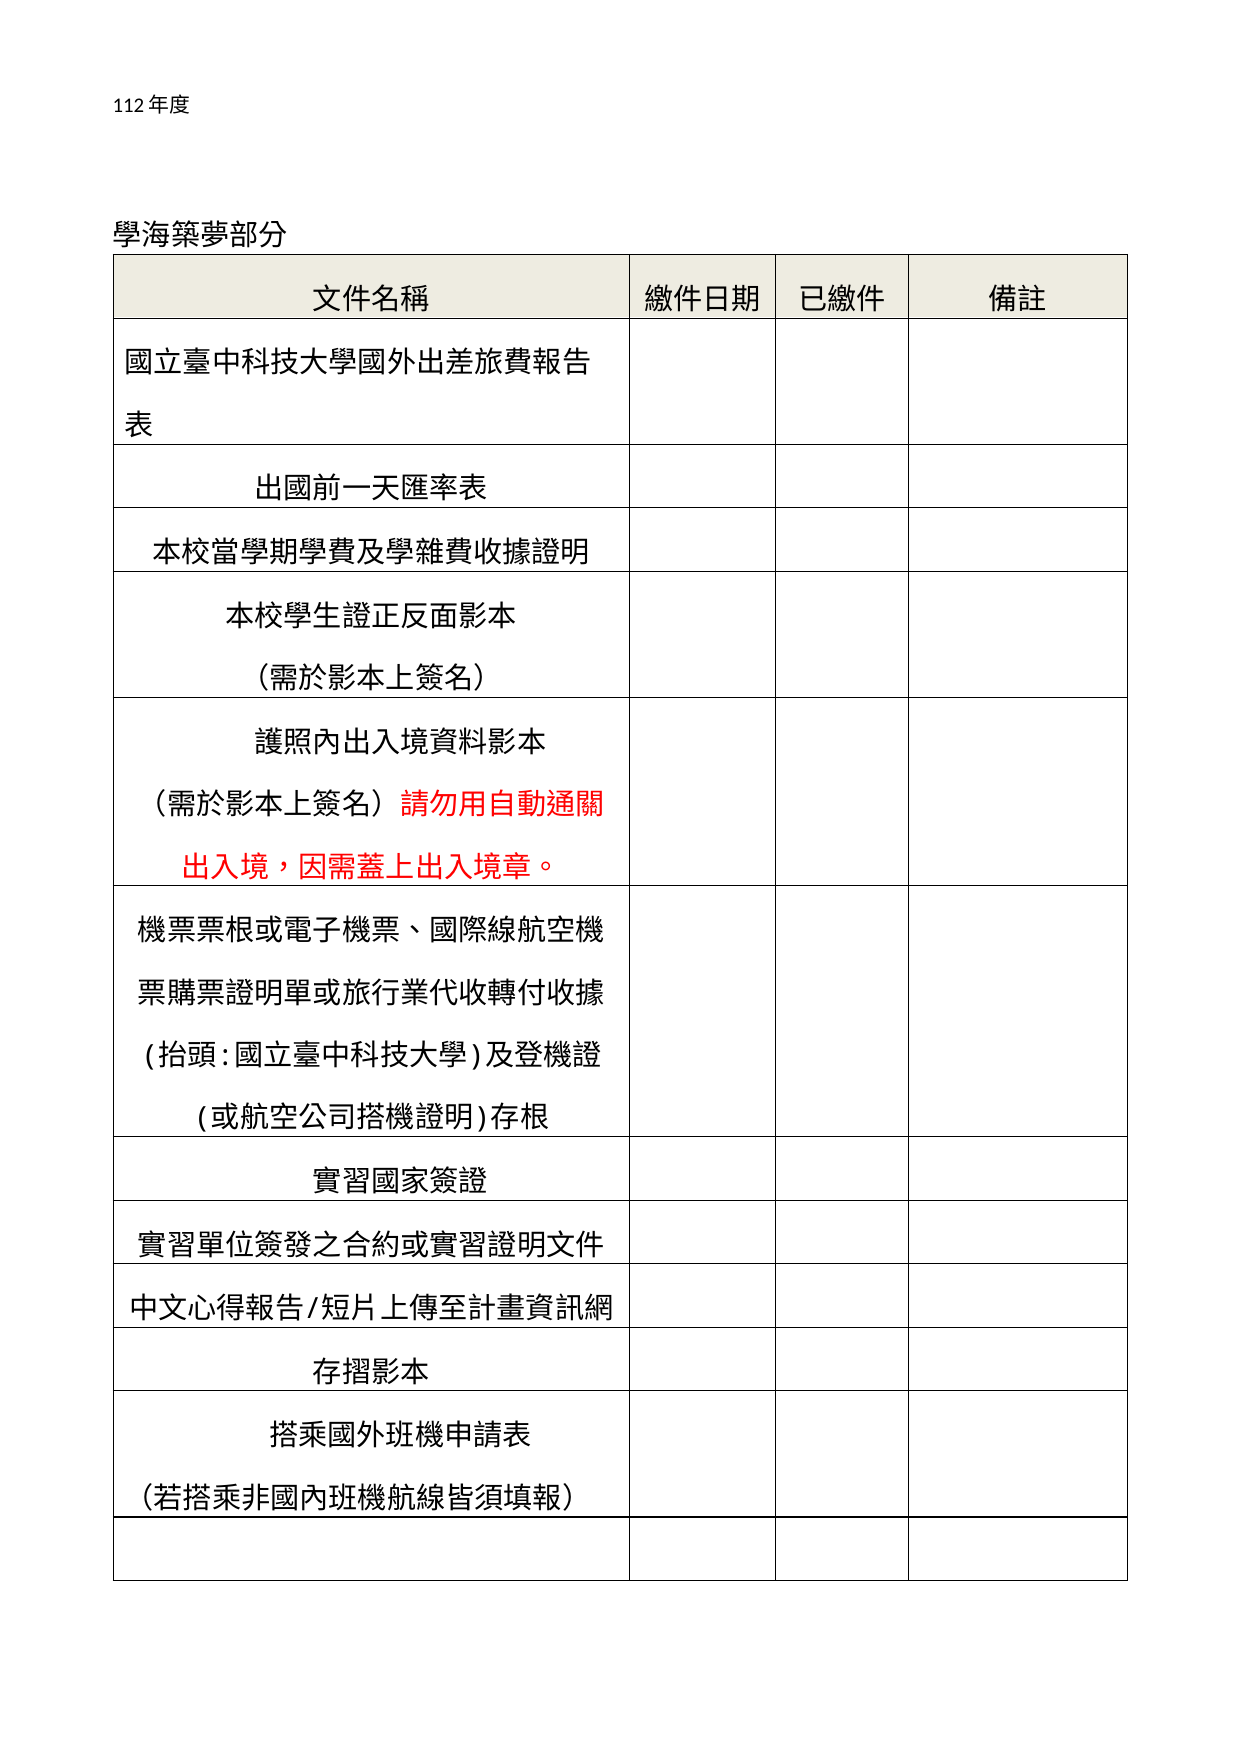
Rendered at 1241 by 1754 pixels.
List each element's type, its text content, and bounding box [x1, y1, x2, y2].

table_cell 本校當學期學費及學雜費收據證明 [114, 508, 629, 571]
table_cell [630, 1328, 775, 1390]
table_cell [909, 508, 1127, 571]
table_cell 搭乘國外班機申請表 （若搭乘非國內班機航線皆須填報） [114, 1391, 629, 1516]
table_cell [630, 445, 775, 507]
text 學海築夢部分 [112, 191, 1128, 254]
table_cell [776, 886, 908, 1136]
table_cell [776, 1518, 908, 1580]
table_cell 本校學生證正反面影本 （需於影本上簽名） [114, 572, 629, 697]
table_cell [776, 698, 908, 885]
table_cell [909, 698, 1127, 885]
table_header 繳件日期 [630, 255, 775, 317]
table_header 文件名稱 [114, 255, 629, 317]
table_cell [909, 1391, 1127, 1516]
table_cell [630, 1137, 775, 1200]
table_cell [909, 572, 1127, 697]
table_cell [909, 1264, 1127, 1327]
table_cell [776, 1137, 908, 1200]
table_cell [776, 508, 908, 571]
table_cell 機票票根或電子機票、國際線航空機票購票證明單或旅行業代收轉付收據(抬頭:國立臺中科技大學)及登機證(或航空公司搭機證明)存根 [114, 886, 629, 1136]
table_cell [776, 319, 908, 443]
table_cell [776, 572, 908, 697]
table_cell [630, 886, 775, 1136]
table_cell [630, 572, 775, 697]
table_cell [909, 1137, 1127, 1200]
table_cell [909, 1328, 1127, 1390]
table_cell [909, 1518, 1127, 1580]
table_cell 存摺影本 [114, 1328, 629, 1390]
table_cell 實習單位簽發之合約或實習證明文件 [114, 1201, 629, 1263]
table_cell [909, 445, 1127, 507]
table_cell [630, 1201, 775, 1263]
table_header 已繳件 [776, 255, 908, 317]
table_cell 國立臺中科技大學國外出差旅費報告表 [114, 319, 629, 443]
table_header 備註 [909, 255, 1127, 317]
table_cell [630, 1264, 775, 1327]
table_cell [776, 445, 908, 507]
table_cell [630, 1518, 775, 1580]
table_cell [776, 1391, 908, 1516]
table_cell 實習國家簽證 [114, 1137, 629, 1200]
table_cell [630, 319, 775, 443]
table_cell [909, 1201, 1127, 1263]
table_cell [776, 1328, 908, 1390]
table_cell 中文心得報告/短片上傳至計畫資訊網 [114, 1264, 629, 1327]
table_cell [909, 319, 1127, 443]
table_cell [630, 508, 775, 571]
table_cell [776, 1201, 908, 1263]
table_cell [114, 1518, 629, 1580]
table_cell [776, 1264, 908, 1327]
table_cell [630, 1391, 775, 1516]
table_cell [909, 886, 1127, 1136]
table_cell 護照內出入境資料影本 （需於影本上簽名）請勿用自動通關出入境，因需蓋上出入境章。 [114, 698, 629, 885]
table_cell [630, 698, 775, 885]
table_cell 出國前一天匯率表 [114, 445, 629, 507]
